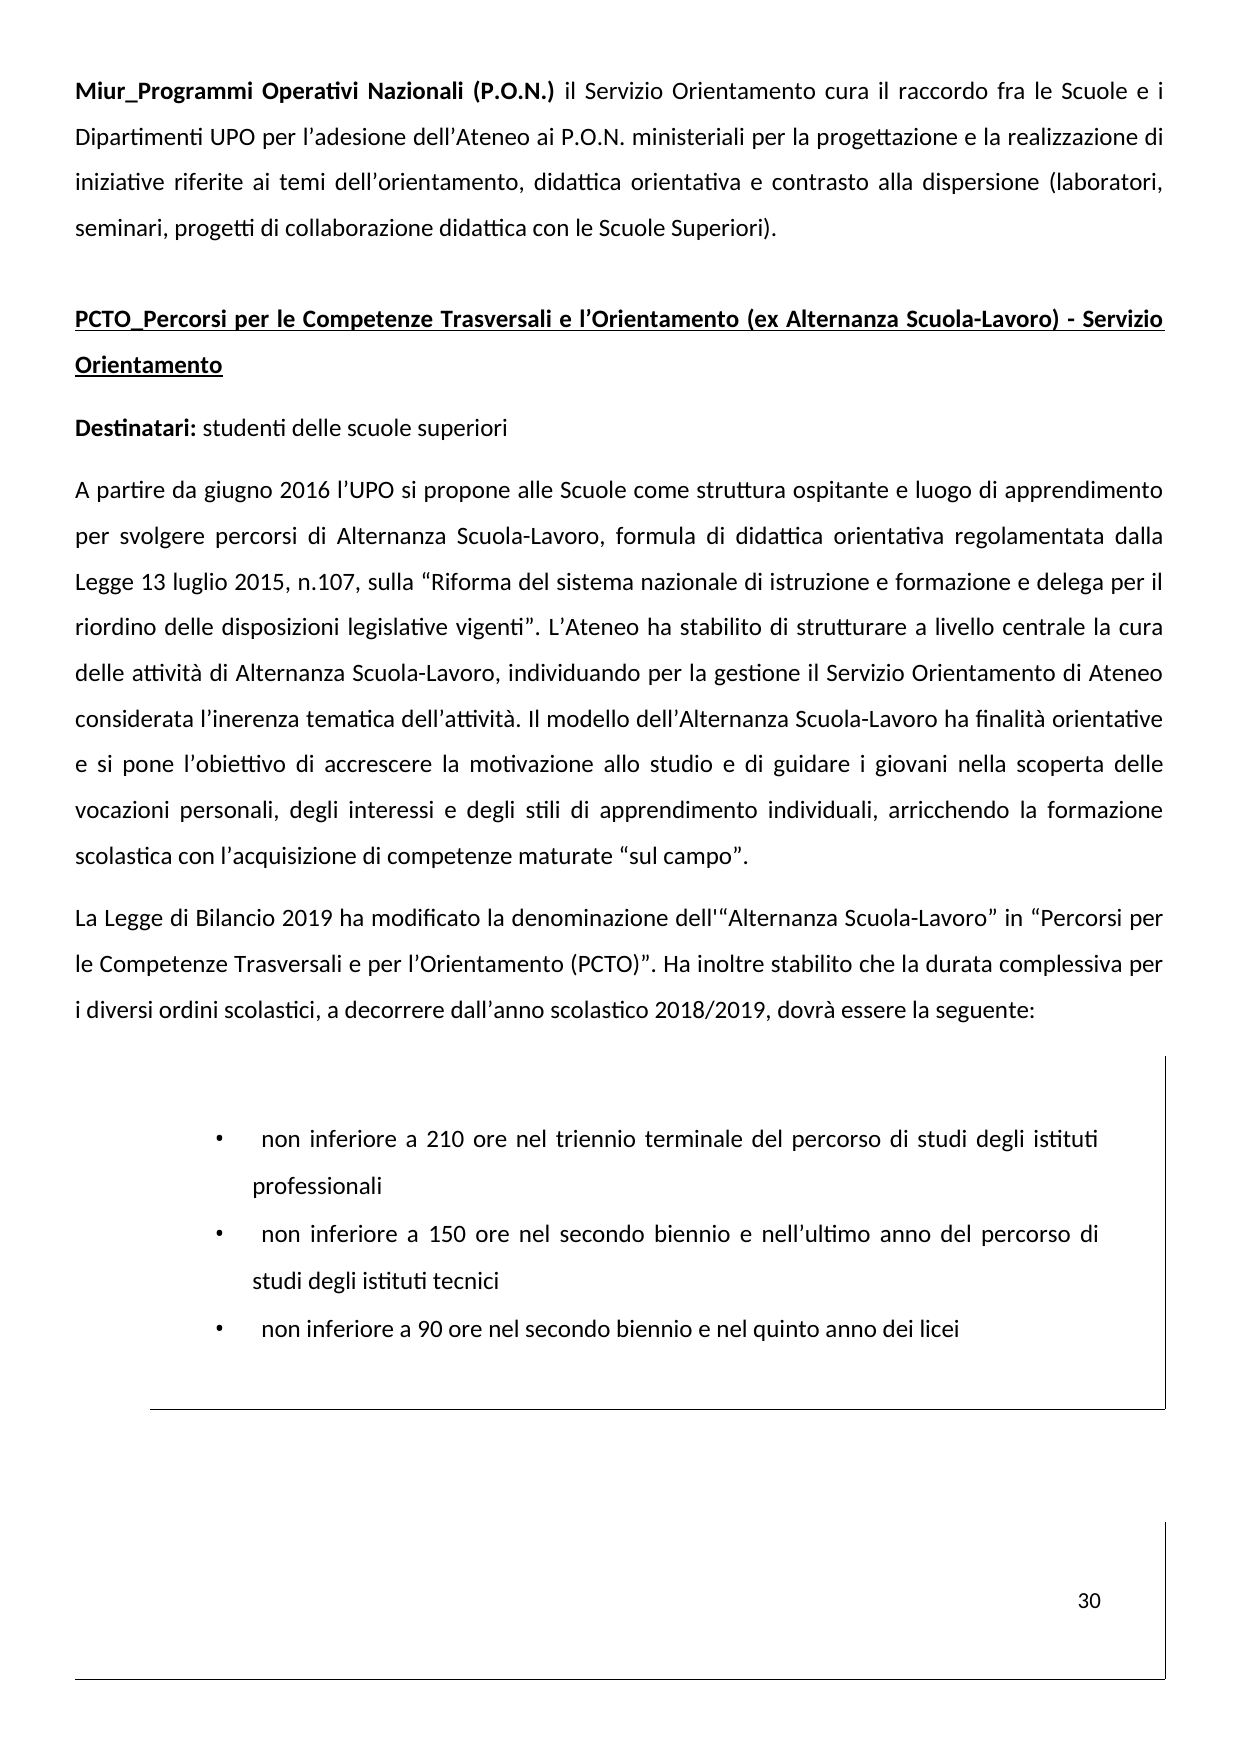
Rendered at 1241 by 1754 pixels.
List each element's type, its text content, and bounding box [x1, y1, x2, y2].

list non inferiore a 210 ore nel triennio terminale del percorso di studi degli istituti professionali [150, 1056, 1165, 1151]
text A partire da giugno 2016 l’UPO si propone alle Scuole come struttura ospitante e luogo di apprendimento per svolgere percorsi di Alternanza Scuola-Lavoro, formula di didattica orientativa regolamentata dalla Legge 13 luglio 2015, n.107, sulla “Riforma del sistema nazionale di istruzione e formazione e delega per il riordino delle disposizioni legislative vigenti”. L’Ateneo ha stabilito di strutturare a livello centrale la cura delle attività di Alternanza Scuola-Lavoro, individuando per la gestione il Servizio Orientamento di Ateneo considerata l’inerenza tematica dell’attività. Il modello dell’Alternanza Scuola-Lavoro ha finalità orientative e si pone l’obiettivo di accrescere la motivazione allo studio e di guidare i giovani nella scoperta delle vocazioni personali, degli interessi e degli stili di apprendimento individuali, arricchendo la formazione scolastica con l’acquisizione di competenze maturate “sul campo”. [75, 474, 1165, 871]
list non inferiore a 150 ore nel secondo biennio e nell’ultimo anno del percorso di studi degli istituti tecnici [150, 1151, 1165, 1246]
list non inferiore a 90 ore nel secondo biennio e nel quinto anno dei licei [150, 1246, 1165, 1409]
text Orientamento [75, 331, 1165, 380]
text Destinatari: studenti delle scuole superiori [75, 412, 1165, 442]
text La Legge di Bilancio 2019 ha modificato la denominazione dell'“Alternanza Scuola-Lavoro” in “Percorsi per le Competenze Trasversali e per l’Orientamento (PCTO)”. Ha inoltre stabilito che la durata complessiva per i diversi ordini scolastici, a decorrere dall’anno scolastico 2018/2019, dovrà essere la seguente: [75, 902, 1165, 1024]
text PCTO_Percorsi per le Competenze Trasversali e l’Orientamento (ex Alternanza Scuola-Lavoro) - Servizio [75, 304, 1165, 330]
text Miur_Programmi Operativi Nazionali (P.O.N.) il Servizio Orientamento cura il raccordo fra le Scuole e i Dipartimenti UPO per l’adesione dell’Ateneo ai P.O.N. ministeriali per la progettazione e la realizzazione di iniziative riferite ai temi dell’orientamento, didattica orientativa e contrasto alla dispersione (laboratori, seminari, progetti di collaborazione didattica con le Scuole Superiori). [75, 75, 1165, 243]
